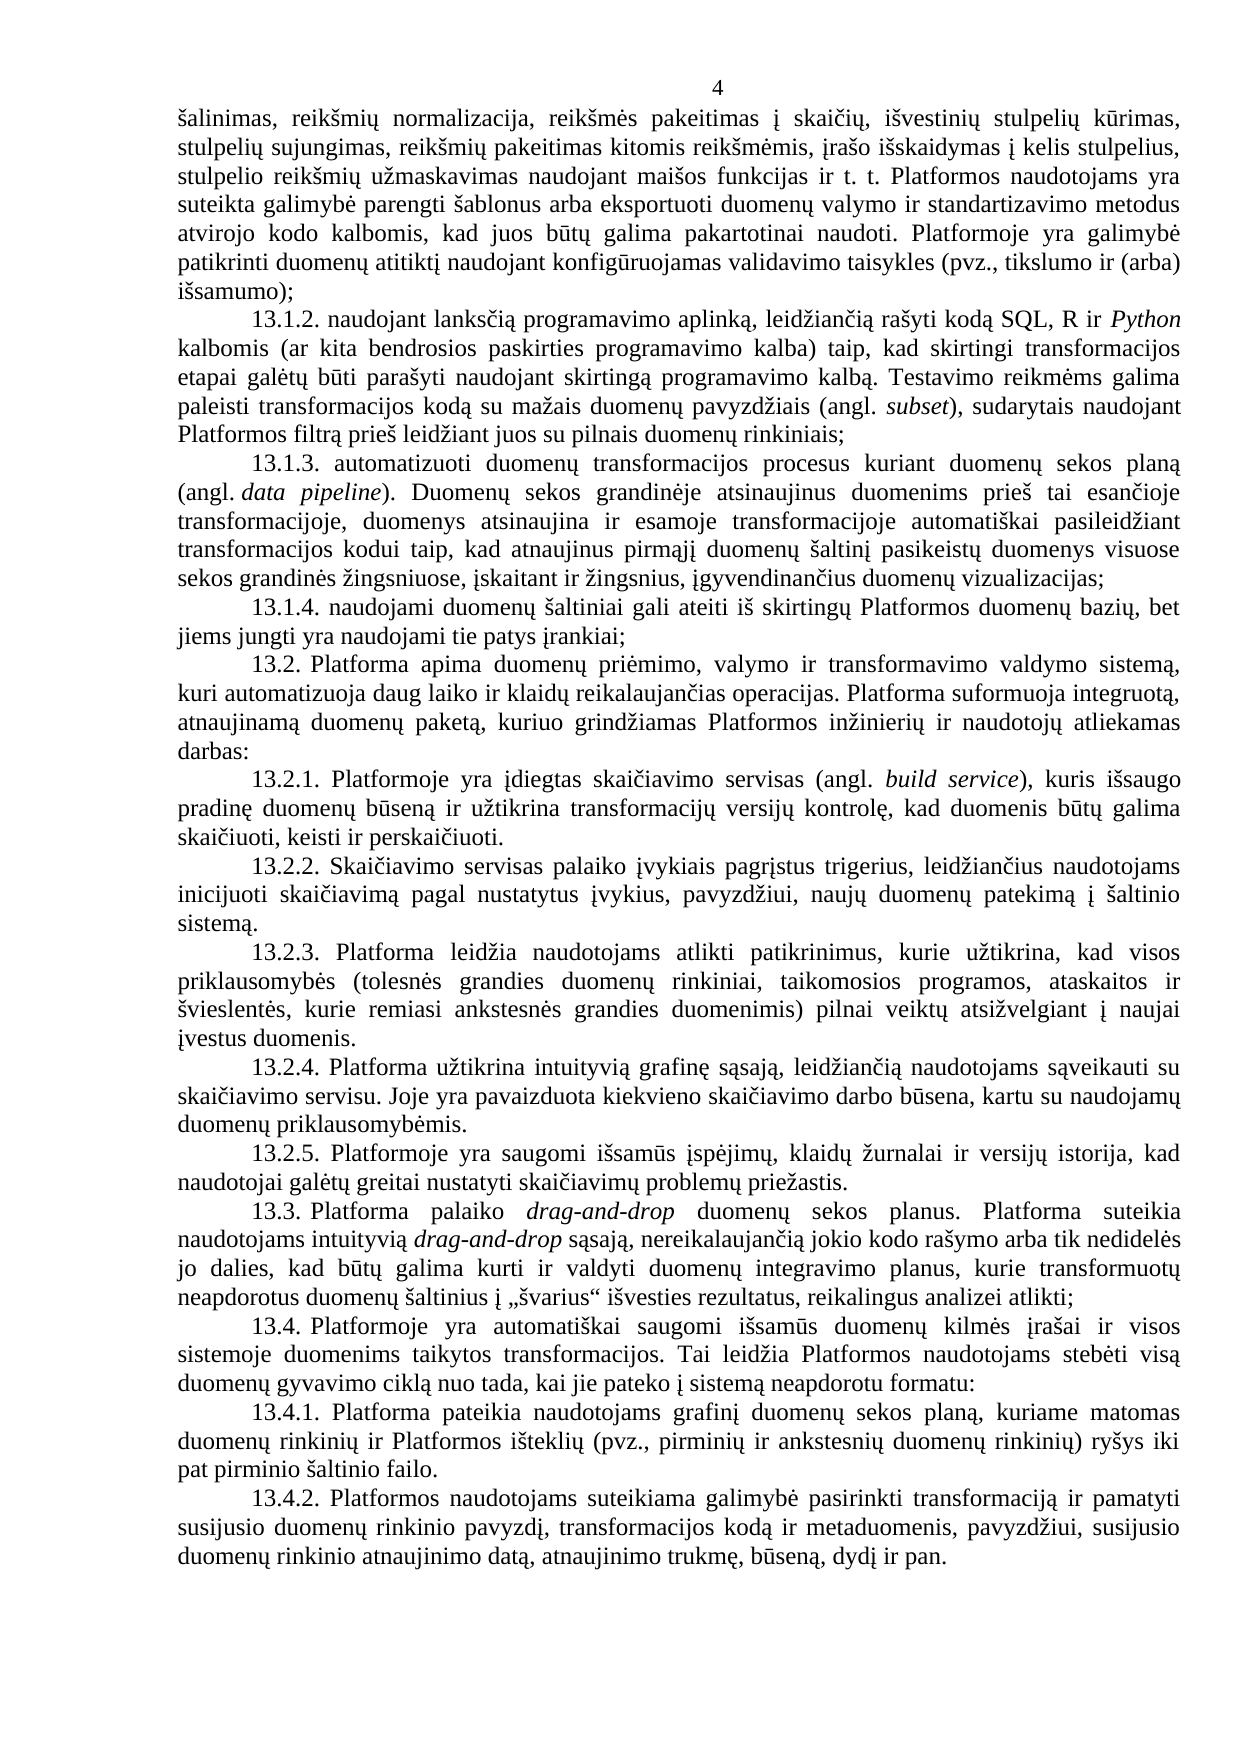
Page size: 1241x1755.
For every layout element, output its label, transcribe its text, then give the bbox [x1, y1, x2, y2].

text 13.4.2. Platformos naudotojams suteikiama galimybė pasirinkti transformaciją ir pamatyti susijusio duomenų rinkinio pavyzdį, transformacijos kodą ir metaduomenis, pavyzdžiui, susijusio duomenų rinkinio atnaujinimo datą, atnaujinimo trukmę, būseną, dydį ir pan. [177, 1483, 1181, 1569]
text 13.3. Platforma palaiko drag-and-drop duomenų sekos planus. Platforma suteikia naudotojams intuityvią drag-and-drop sąsają, nereikalaujančią jokio kodo rašymo arba tik nedidelės jo dalies, kad būtų galima kurti ir valdyti duomenų integravimo planus, kurie transformuotų neapdorotus duomenų šaltinius į „švarius“ išvesties rezultatus, reikalingus analizei atlikti; [177, 1196, 1181, 1311]
text 13.4.1. Platforma pateikia naudotojams grafinį duomenų sekos planą, kuriame matomas duomenų rinkinių ir Platformos išteklių (pvz., pirminių ir ankstesnių duomenų rinkinių) ryšys iki pat pirminio šaltinio failo. [177, 1397, 1181, 1483]
text 13.1.3. automatizuoti duomenų transformacijos procesus kuriant duomenų sekos planą (angl. data pipeline). Duomenų sekos grandinėje atsinaujinus duomenims prieš tai esančioje transformacijoje, duomenys atsinaujina ir esamoje transformacijoje automatiškai pasileidžiant transformacijos kodui taip, kad atnaujinus pirmąjį duomenų šaltinį pasikeistų duomenys visuose sekos grandinės žingsniuose, įskaitant ir žingsnius, įgyvendinančius duomenų vizualizacijas; [177, 448, 1181, 592]
text šalinimas, reikšmių normalizacija, reikšmės pakeitimas į skaičių, išvestinių stulpelių kūrimas, stulpelių sujungimas, reikšmių pakeitimas kitomis reikšmėmis, įrašo išskaidymas į kelis stulpelius, stulpelio reikšmių užmaskavimas naudojant maišos funkcijas ir t. t. Platformos naudotojams yra suteikta galimybė parengti šablonus arba eksportuoti duomenų valymo ir standartizavimo metodus atvirojo kodo kalbomis, kad juos būtų galima pakartotinai naudoti. Platformoje yra galimybė patikrinti duomenų atitiktį naudojant konfigūruojamas validavimo taisykles (pvz., tikslumo ir (arba) išsamumo); [177, 103, 1181, 304]
text 13.2.2. Skaičiavimo servisas palaiko įvykiais pagrįstus trigerius, leidžiančius naudotojams inicijuoti skaičiavimą pagal nustatytus įvykius, pavyzdžiui, naujų duomenų patekimą į šaltinio sistemą. [177, 851, 1181, 937]
text 13.2.3. Platforma leidžia naudotojams atlikti patikrinimus, kurie užtikrina, kad visos priklausomybės (tolesnės grandies duomenų rinkiniai, taikomosios programos, ataskaitos ir švieslentės, kurie remiasi ankstesnės grandies duomenimis) pilnai veiktų atsižvelgiant į naujai įvestus duomenis. [177, 937, 1181, 1052]
text 13.2.1. Platformoje yra įdiegtas skaičiavimo servisas (angl. build service), kuris išsaugo pradinę duomenų būseną ir užtikrina transformacijų versijų kontrolę, kad duomenis būtų galima skaičiuoti, keisti ir perskaičiuoti. [177, 764, 1181, 851]
text 13.1.2. naudojant lanksčią programavimo aplinką, leidžiančią rašyti kodą SQL, R ir Python kalbomis (ar kita bendrosios paskirties programavimo kalba) taip, kad skirtingi transformacijos etapai galėtų būti parašyti naudojant skirtingą programavimo kalbą. Testavimo reikmėms galima paleisti transformacijos kodą su mažais duomenų pavyzdžiais (angl. subset), sudarytais naudojant Platformos filtrą prieš leidžiant juos su pilnais duomenų rinkiniais; [177, 304, 1181, 448]
text 13.1.4. naudojami duomenų šaltiniai gali ateiti iš skirtingų Platformos duomenų bazių, bet jiems jungti yra naudojami tie patys įrankiai; [177, 592, 1181, 649]
text 13.2. Platforma apima duomenų priėmimo, valymo ir transformavimo valdymo sistemą, kuri automatizuoja daug laiko ir klaidų reikalaujančias operacijas. Platforma suformuoja integruotą, atnaujinamą duomenų paketą, kuriuo grindžiamas Platformos inžinierių ir naudotojų atliekamas darbas: [177, 649, 1181, 764]
text 13.2.4. Platforma užtikrina intuityvią grafinę sąsają, leidžiančią naudotojams sąveikauti su skaičiavimo servisu. Joje yra pavaizduota kiekvieno skaičiavimo darbo būsena, kartu su naudojamų duomenų priklausomybėmis. [177, 1052, 1181, 1138]
text 13.2.5. Platformoje yra saugomi išsamūs įspėjimų, klaidų žurnalai ir versijų istorija, kad naudotojai galėtų greitai nustatyti skaičiavimų problemų priežastis. [177, 1138, 1181, 1196]
text 13.4. Platformoje yra automatiškai saugomi išsamūs duomenų kilmės įrašai ir visos sistemoje duomenims taikytos transformacijos. Tai leidžia Platformos naudotojams stebėti visą duomenų gyvavimo ciklą nuo tada, kai jie pateko į sistemą neapdorotu formatu: [177, 1311, 1181, 1397]
